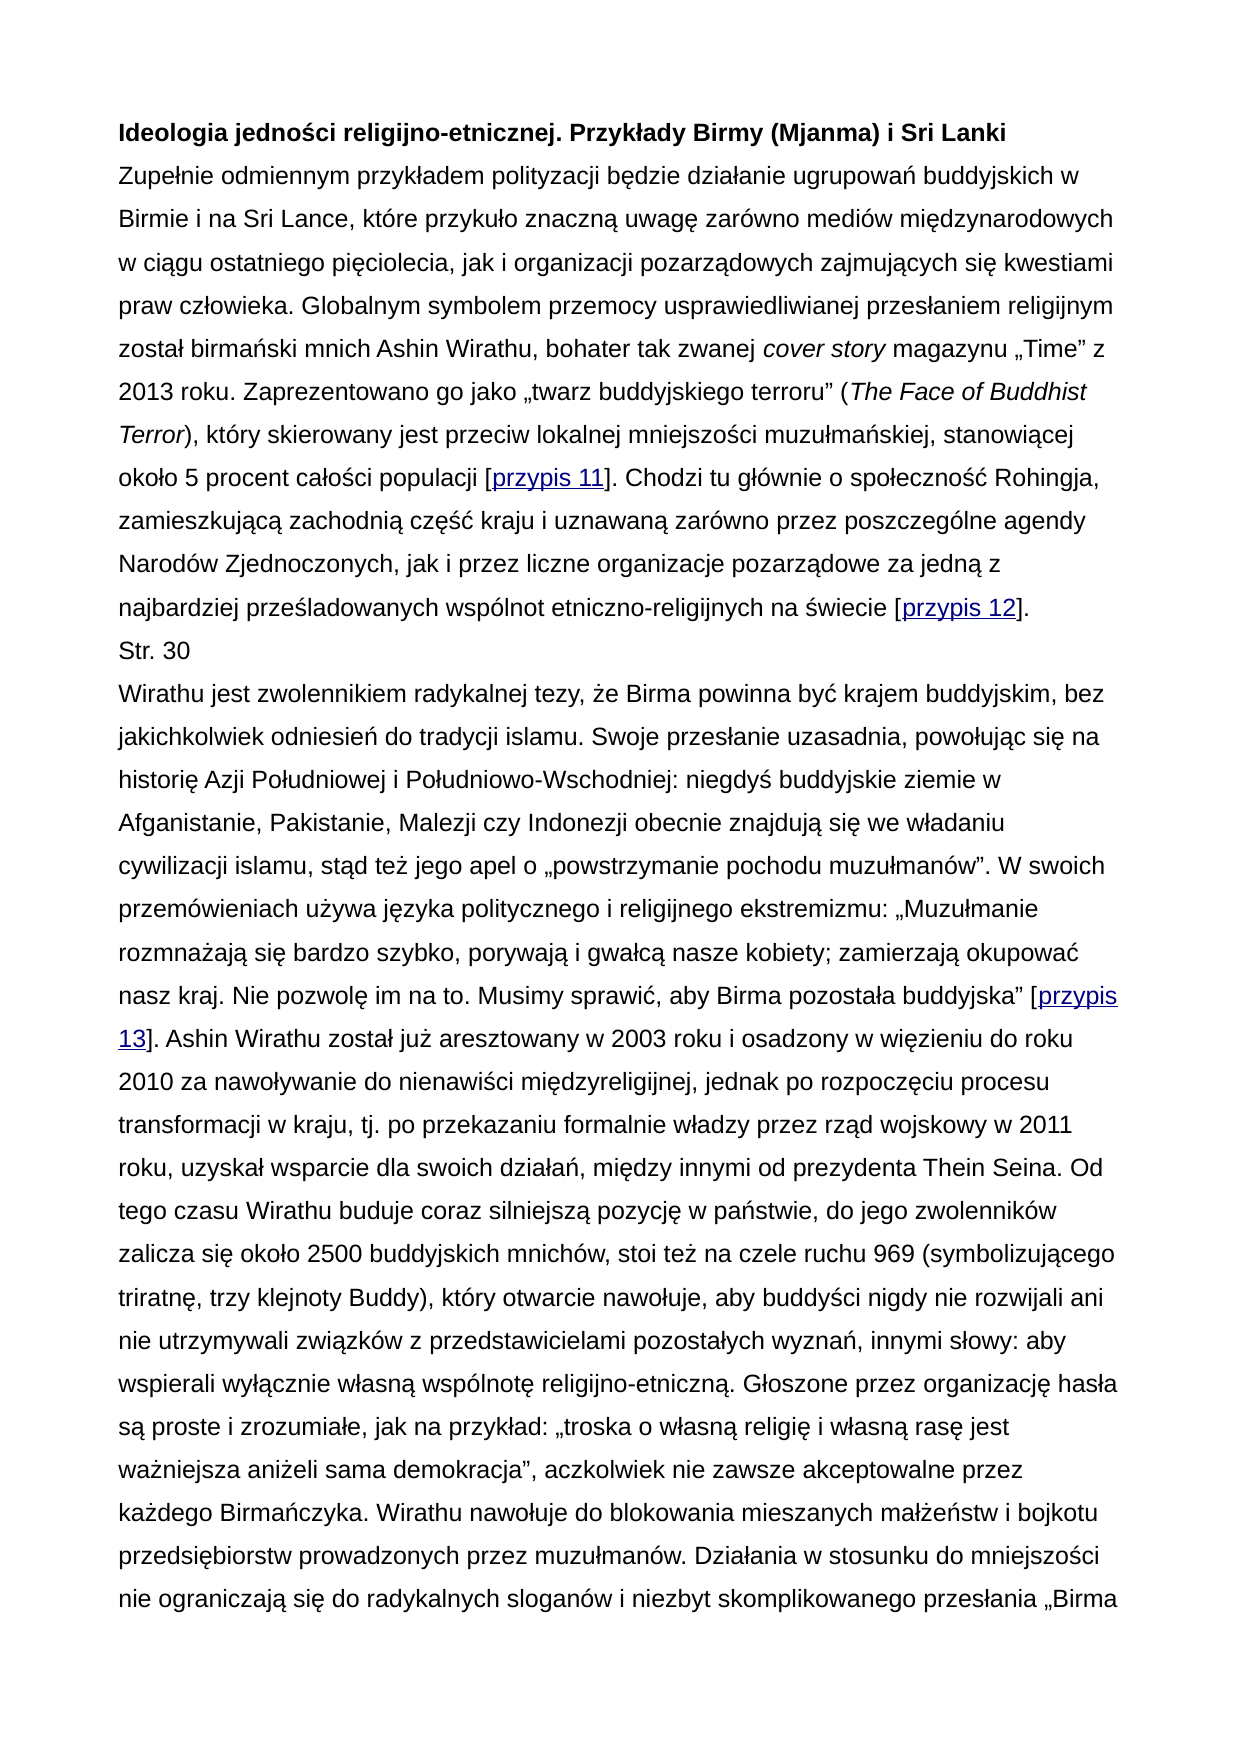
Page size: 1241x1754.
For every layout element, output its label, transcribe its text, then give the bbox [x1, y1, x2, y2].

text Str. 30 [118, 636, 1122, 664]
subtitle Ideologia jedności religijno-etnicznej. Przykłady Birmy (Mjanma) i Sri Lanki [118, 118, 1122, 147]
text Wirathu jest zwolennikiem radykalnej tezy, że Birma powinna być krajem buddyjskim, bez jakichkolwiek odniesień do tradycji islamu. Swoje przesłanie uzasadnia, powołując się na historię Azji Południowej i Południowo-Wschodniej: niegdyś buddyjskie ziemie w Afganistanie, Pakistanie, Malezji czy Indonezji obecnie znajdują się we władaniu cywilizacji islamu, stąd też jego apel o „powstrzymanie pochodu muzułmanów”. W swoich przemówieniach używa języka politycznego i religijnego ekstremizmu: „Muzułmanie rozmnażają się bardzo szybko, porywają i gwałcą nasze kobiety; zamierzają okupować nasz kraj. Nie pozwolę im na to. Musimy sprawić, aby Birma pozostała buddyjska” [przypis 13]. Ashin Wirathu został już aresztowany w 2003 roku i osadzony w więzieniu do roku 2010 za nawoływanie do nienawiści międzyreligijnej, jednak po rozpoczęciu procesu transformacji w kraju, tj. po przekazaniu formalnie władzy przez rząd wojskowy w 2011 roku, uzyskał wsparcie dla swoich działań, między innymi od prezydenta Thein Seina. Od tego czasu Wirathu buduje coraz silniejszą pozycję w państwie, do jego zwolenników zalicza się około 2500 buddyjskich mnichów, stoi też na czele ruchu 969 (symbolizującego triratnę, trzy klejnoty Buddy), który otwarcie nawołuje, aby buddyści nigdy nie rozwijali ani nie utrzymywali związków z przedstawicielami pozostałych wyznań, innymi słowy: aby wspierali wyłącznie własną wspólnotę religijno-etniczną. Głoszone przez organizację hasła są proste i zrozumiałe, jak na przykład: „troska o własną religię i własną rasę jest ważniejsza aniżeli sama demokracja”, aczkolwiek nie zawsze akceptowalne przez każdego Birmańczyka. Wirathu nawołuje do blokowania mieszanych małżeństw i bojkotu przedsiębiorstw prowadzonych przez muzułmanów. Działania w stosunku do mniejszości nie ograniczają się do radykalnych sloganów i niezbyt skomplikowanego przesłania „Birma [118, 679, 1122, 1613]
text Zupełnie odmiennym przykładem polityzacji będzie działanie ugrupowań buddyjskich w Birmie i na Sri Lance, które przykuło znaczną uwagę zarówno mediów międzynarodowych w ciągu ostatniego pięciolecia, jak i organizacji pozarządowych zajmujących się kwestiami praw człowieka. Globalnym symbolem przemocy usprawiedliwianej przesłaniem religijnym został birmański mnich Ashin Wirathu, bohater tak zwanej cover story magazynu „Time” z 2013 roku. Zaprezentowano go jako „twarz buddyjskiego terroru” (The Face of Buddhist Terror), który skierowany jest przeciw lokalnej mniejszości muzułmańskiej, stanowiącej około 5 procent całości populacji [przypis 11]. Chodzi tu głównie o społeczność Rohingja, zamieszkującą zachodnią część kraju i uznawaną zarówno przez poszczególne agendy Narodów Zjednoczonych, jak i przez liczne organizacje pozarządowe za jedną z najbardziej prześladowanych wspólnot etniczno-religijnych na świecie [przypis 12]. [118, 161, 1122, 621]
